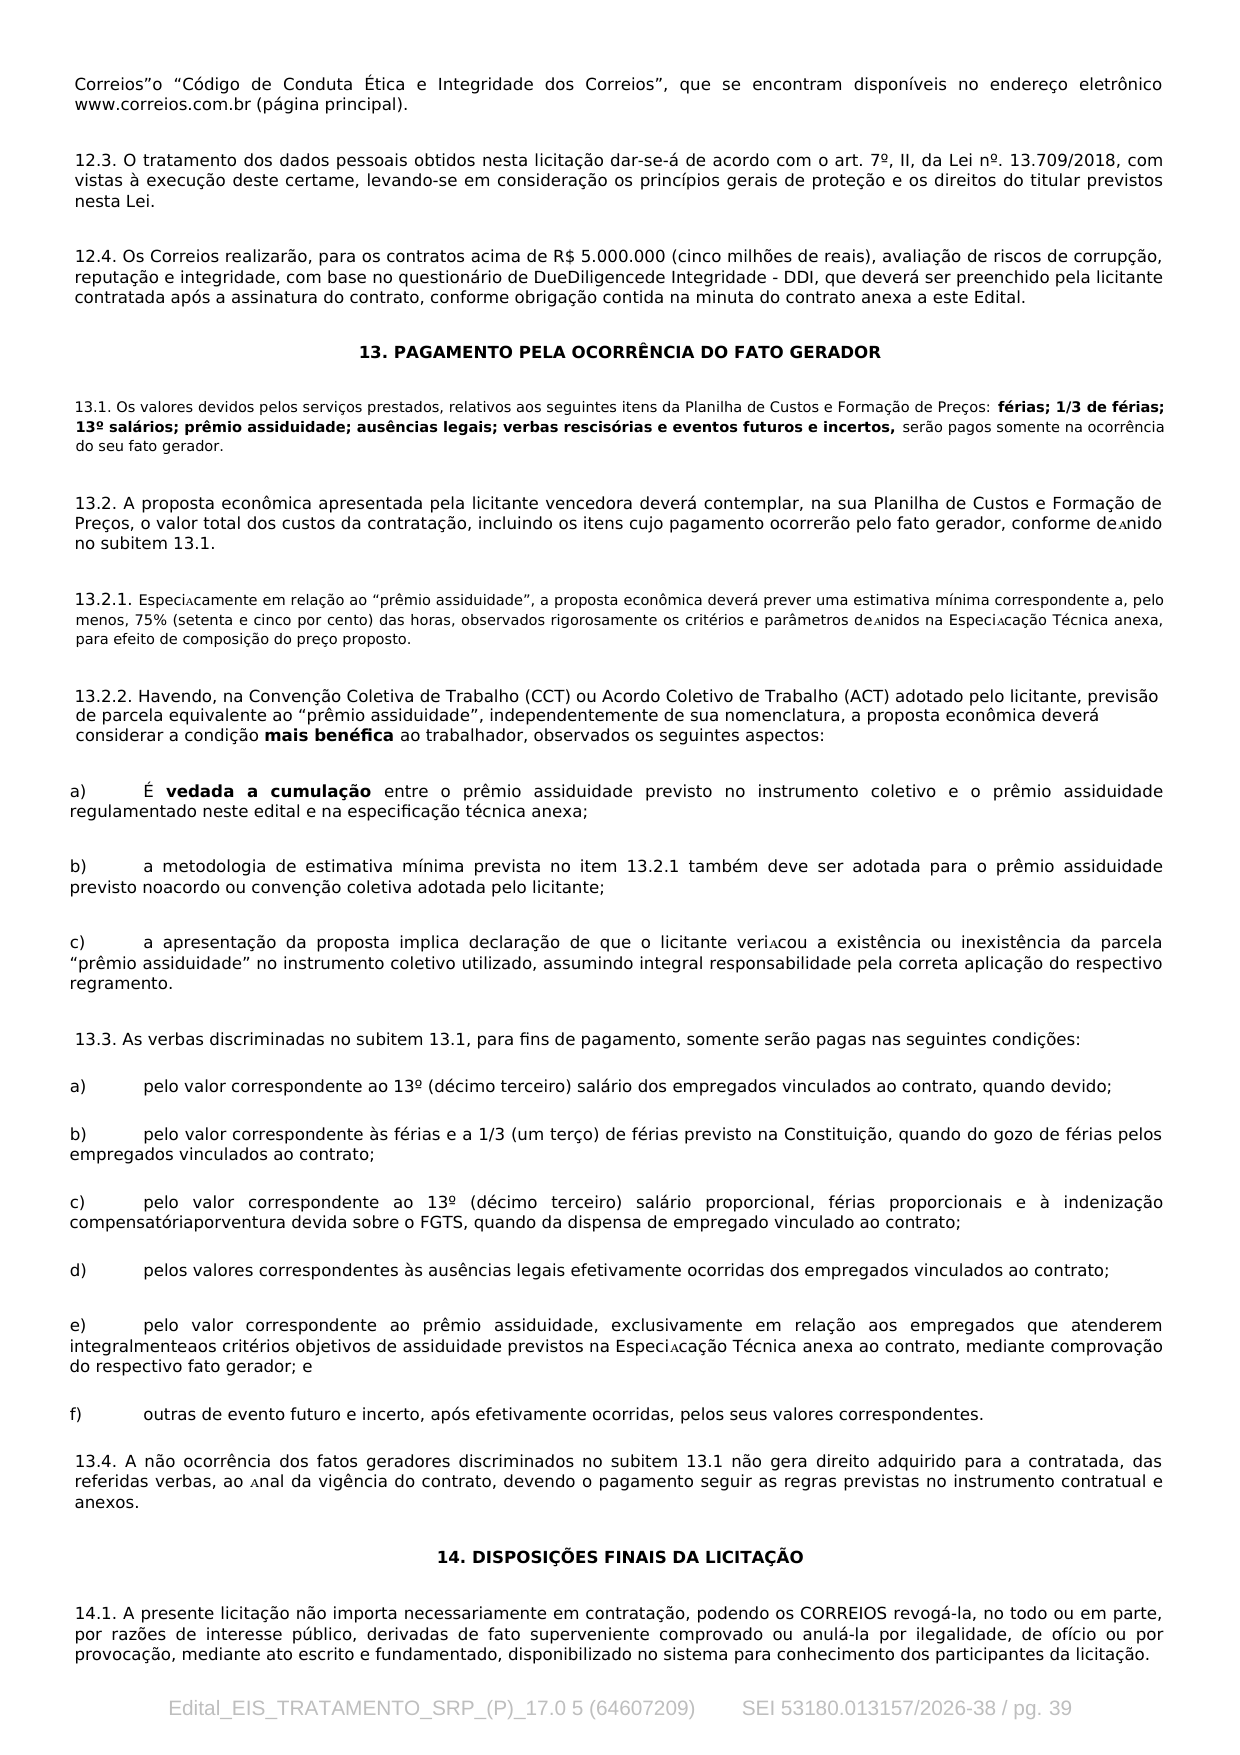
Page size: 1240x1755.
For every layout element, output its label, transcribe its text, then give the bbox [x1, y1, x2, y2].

text 12.3. O tratamento dos dados pessoais obtidos nesta licitação dar-se-á de acordo com o art. 7º, II, da Lei nº. 13.709/2018, com vistas à execução deste certame, levando-se em consideração os princípios gerais de proteção e os direitos do titular previstos nesta Lei. [74, 151, 1164, 211]
text 12.4. Os Correios realizarão, para os contratos acima de R$ 5.000.000 (cinco milhões de reais), avaliação de riscos de corrupção, reputação e integridade, com base no questionário de DueDiligencede Integridade - DDI, que deverá ser preenchido pela licitante contratada após a assinatura do contrato, conforme obrigação contida na minuta do contrato anexa a este Edital. [74, 247, 1164, 307]
text 13.1. Os valores devidos pelos serviços prestados, relativos aos seguintes itens da Planilha de Custos e Formação de Preços: férias; 1/3 de férias; 13º salários; prêmio assiduidade; ausências legais; verbas rescisórias e eventos futuros e incertos, serão pagos somente na ocorrência do seu fato gerador. [74, 399, 1165, 455]
text 13.3. As verbas discriminadas no subitem 13.1, para fins de pagamento, somente serão pagas nas seguintes condições: [74, 1029, 1164, 1049]
text 13.2.2. Havendo, na Convenção Coletiva de Trabalho (CCT) ou Acordo Coletivo de Trabalho (ACT) adotado pelo licitante, previsão de parcela equivalente ao “prêmio assiduidade”, independentemente de sua nomenclatura, a proposta econômica deverá considerar a condição mais benéfica ao trabalhador, observados os seguintes aspectos: [74, 686, 1170, 745]
subtitle 13. PAGAMENTO PELA OCORRÊNCIA DO FATO GERADOR [76, 343, 1164, 363]
list pelo valor correspondente ao 13º (décimo terceiro) salário dos empregados vinculados ao contrato, quando devido; [69, 1077, 1164, 1096]
text Correios”o “Código de Conduta Ética e Integridade dos Correios”, que se encontram disponíveis no endereço eletrônico www.correios.com.br (página principal). [74, 75, 1164, 115]
text 14.1. A presente licitação não importa necessariamente em contratação, podendo os CORREIOS revogá-la, no todo ou em parte, por razões de interesse público, derivadas de fato superveniente comprovado ou anulá-la por ilegalidade, de ofício ou por provocação, mediante ato escrito e fundamentado, disponibilizado no sistema para conhecimento dos participantes da licitação. [74, 1604, 1164, 1664]
text 13.2.1. Especicamente em relação ao “prêmio assiduidade”, a proposta econômica deverá prever uma estimativa mínima correspondente a, pelo menos, 75% (setenta e cinco por cento) das horas, observados rigorosamente os critérios e parâmetros denidos na Especicação Técnica anexa, para efeito de composição do preço proposto. [74, 590, 1165, 648]
list pelo valor correspondente ao prêmio assiduidade, exclusivamente em relação aos empregados que atenderem integralmenteaos critérios objetivos de assiduidade previstos na Especicação Técnica anexa ao contrato, mediante comprovação do respectivo fato gerador; e [69, 1316, 1164, 1376]
list outras de evento futuro e incerto, após efetivamente ocorridas, pelos seus valores correspondentes. [69, 1404, 1164, 1424]
list É vedada a cumulação entre o prêmio assiduidade previsto no instrumento coletivo e o prêmio assiduidade regulamentado neste edital e na especificação técnica anexa; [69, 781, 1164, 821]
list pelos valores correspondentes às ausências legais efetivamente ocorridas dos empregados vinculados ao contrato; [69, 1261, 1164, 1280]
list a metodologia de estimativa mínima prevista no item 13.2.1 também deve ser adotada para o prêmio assiduidade previsto noacordo ou convenção coletiva adotada pelo licitante; [69, 857, 1164, 897]
list a apresentação da proposta implica declaração de que o licitante vericou a existência ou inexistência da parcela “prêmio assiduidade” no instrumento coletivo utilizado, assumindo integral responsabilidade pela correta aplicação do respectivo regramento. [69, 933, 1164, 993]
list pelo valor correspondente ao 13º (décimo terceiro) salário proporcional, férias proporcionais e à indenização compensatóriaporventura devida sobre o FGTS, quando da dispensa de empregado vinculado ao contrato; [69, 1193, 1164, 1232]
text 13.4. A não ocorrência dos fatos geradores discriminados no subitem 13.1 não gera direito adquirido para a contratada, das referidas verbas, ao nal da vigência do contrato, devendo o pagamento seguir as regras previstas no instrumento contratual e anexos. [74, 1452, 1164, 1512]
list pelo valor correspondente às férias e a 1/3 (um terço) de férias previsto na Constituição, quando do gozo de férias pelos empregados vinculados ao contrato; [69, 1124, 1164, 1164]
text 13.2. A proposta econômica apresentada pela licitante vencedora deverá contemplar, na sua Planilha de Custos e Formação de Preços, o valor total dos custos da contratação, incluindo os itens cujo pagamento ocorrerão pelo fato gerador, conforme denido no subitem 13.1. [74, 493, 1164, 553]
subtitle 14. DISPOSIÇÕES FINAIS DA LICITAÇÃO [76, 1548, 1164, 1568]
